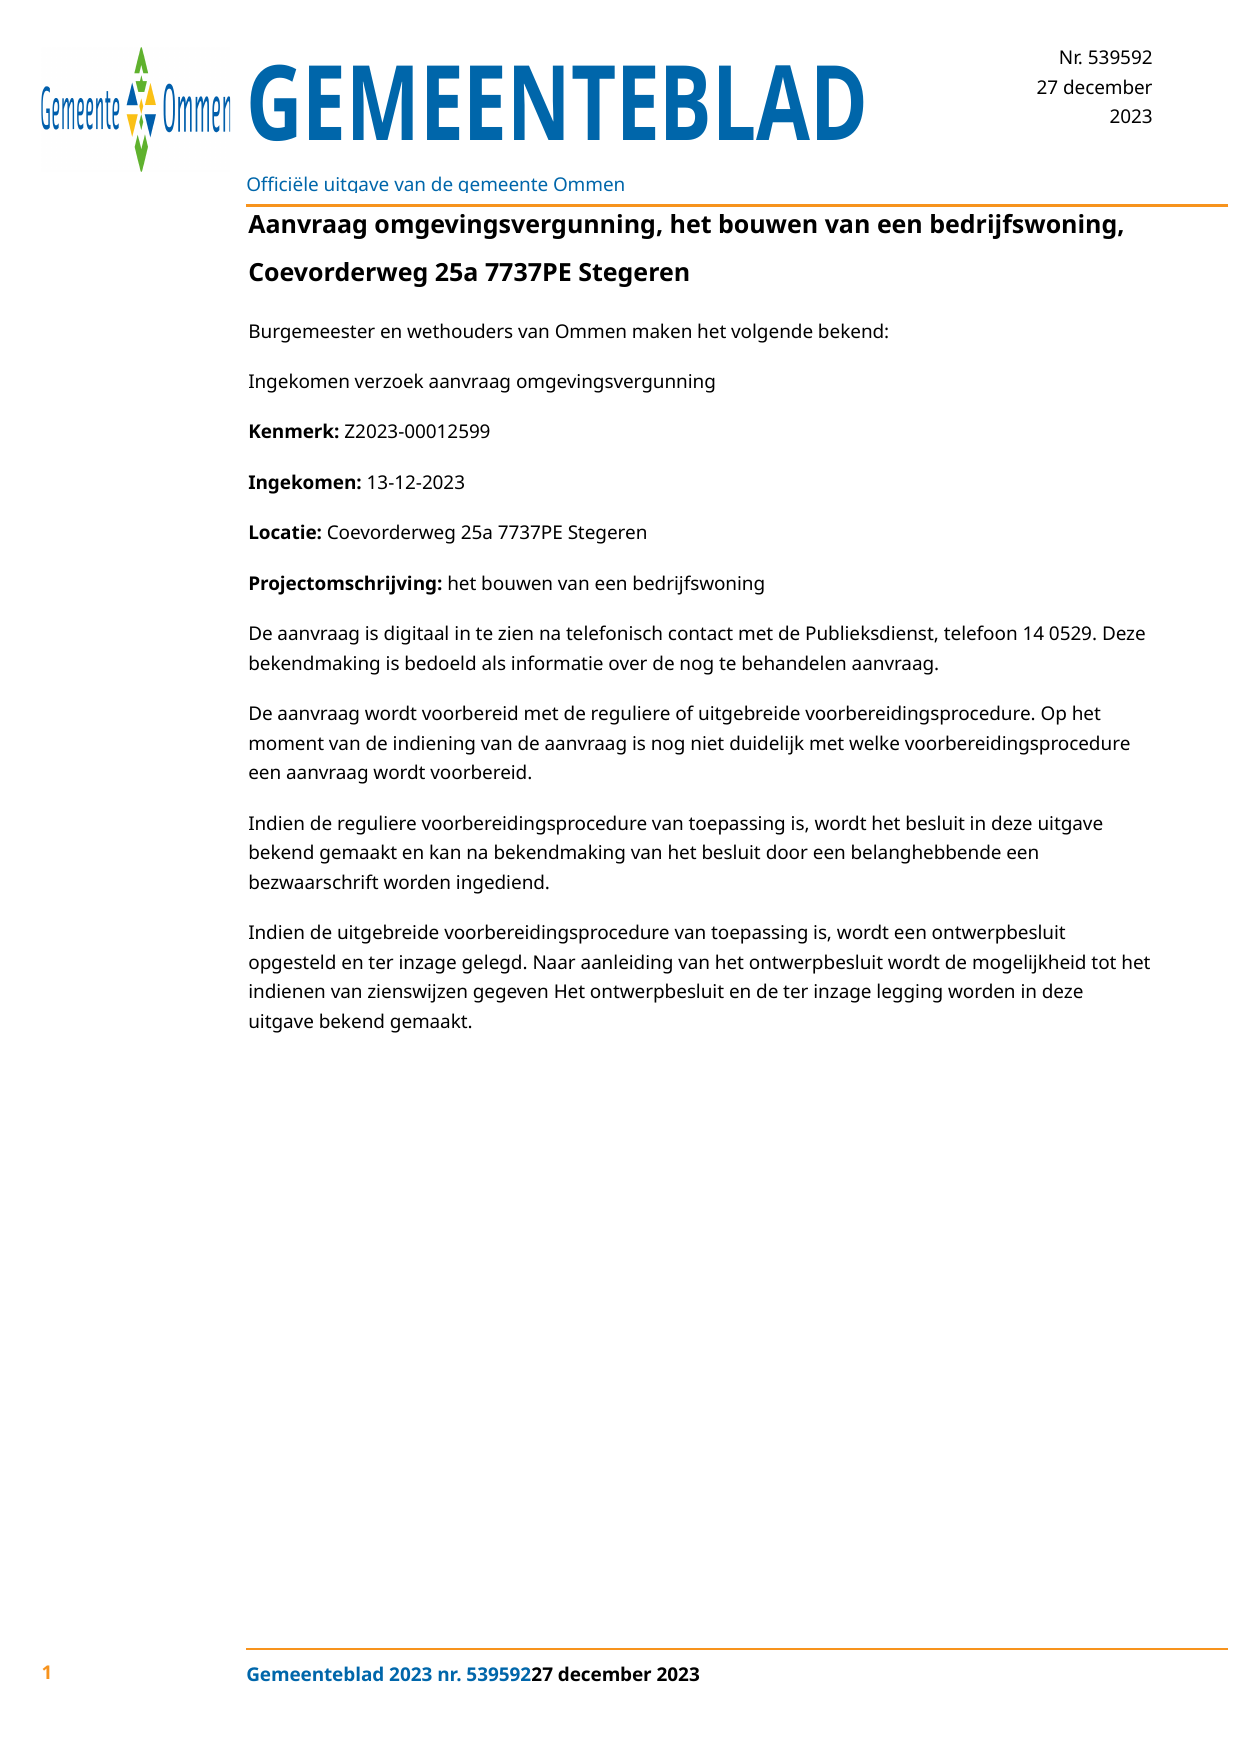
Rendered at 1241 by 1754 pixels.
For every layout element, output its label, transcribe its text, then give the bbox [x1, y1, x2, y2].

text Locatie: Coevorderweg 25a 7737PE Stegeren [248, 519, 1152, 545]
text De aanvraag wordt voorbereid met de reguliere of uitgebreide voorbereidingsprocedure. Op het moment van de indiening van de aanvraag is nog niet duidelijk met welke voorbereidingsprocedure een aanvraag wordt voorbereid. [248, 700, 1152, 785]
text Ingekomen: 13-12-2023 [248, 469, 1152, 495]
text Burgemeester en wethouders van Ommen maken het volgende bekend: [248, 318, 1152, 344]
text Aanvraag omgevingsvergunning, het bouwen van een bedrijfswoning, Coevorderweg 25a 7737PE Stegeren [248, 207, 1152, 288]
picture [41, 47, 231, 172]
text Ingekomen verzoek aanvraag omgevingsvergunning [248, 368, 1152, 394]
text De aanvraag is digitaal in te zien na telefonisch contact met de Publieksdienst, telefoon 14 0529. Deze bekendmaking is bedoeld als informatie over de nog te behandelen aanvraag. [248, 620, 1152, 676]
text Indien de uitgebreide voorbereidingsprocedure van toepassing is, wordt een ontwerpbesluit opgesteld en ter inzage gelegd. Naar aanleiding van het ontwerpbesluit wordt de mogelijkheid tot het indienen van zienswijzen gegeven Het ontwerpbesluit en de ter inzage legging worden in deze uitgave bekend gemaakt. [248, 919, 1152, 1034]
text Kenmerk: Z2023-00012599 [248, 419, 1152, 444]
text Indien de reguliere voorbereidingsprocedure van toepassing is, wordt het besluit in deze uitgave bekend gemaakt en kan na bekendmaking van het besluit door een belanghebbende een bezwaarschrift worden ingediend. [248, 810, 1152, 895]
text Projectomschrijving: het bouwen van een bedrijfswoning [248, 570, 1152, 596]
